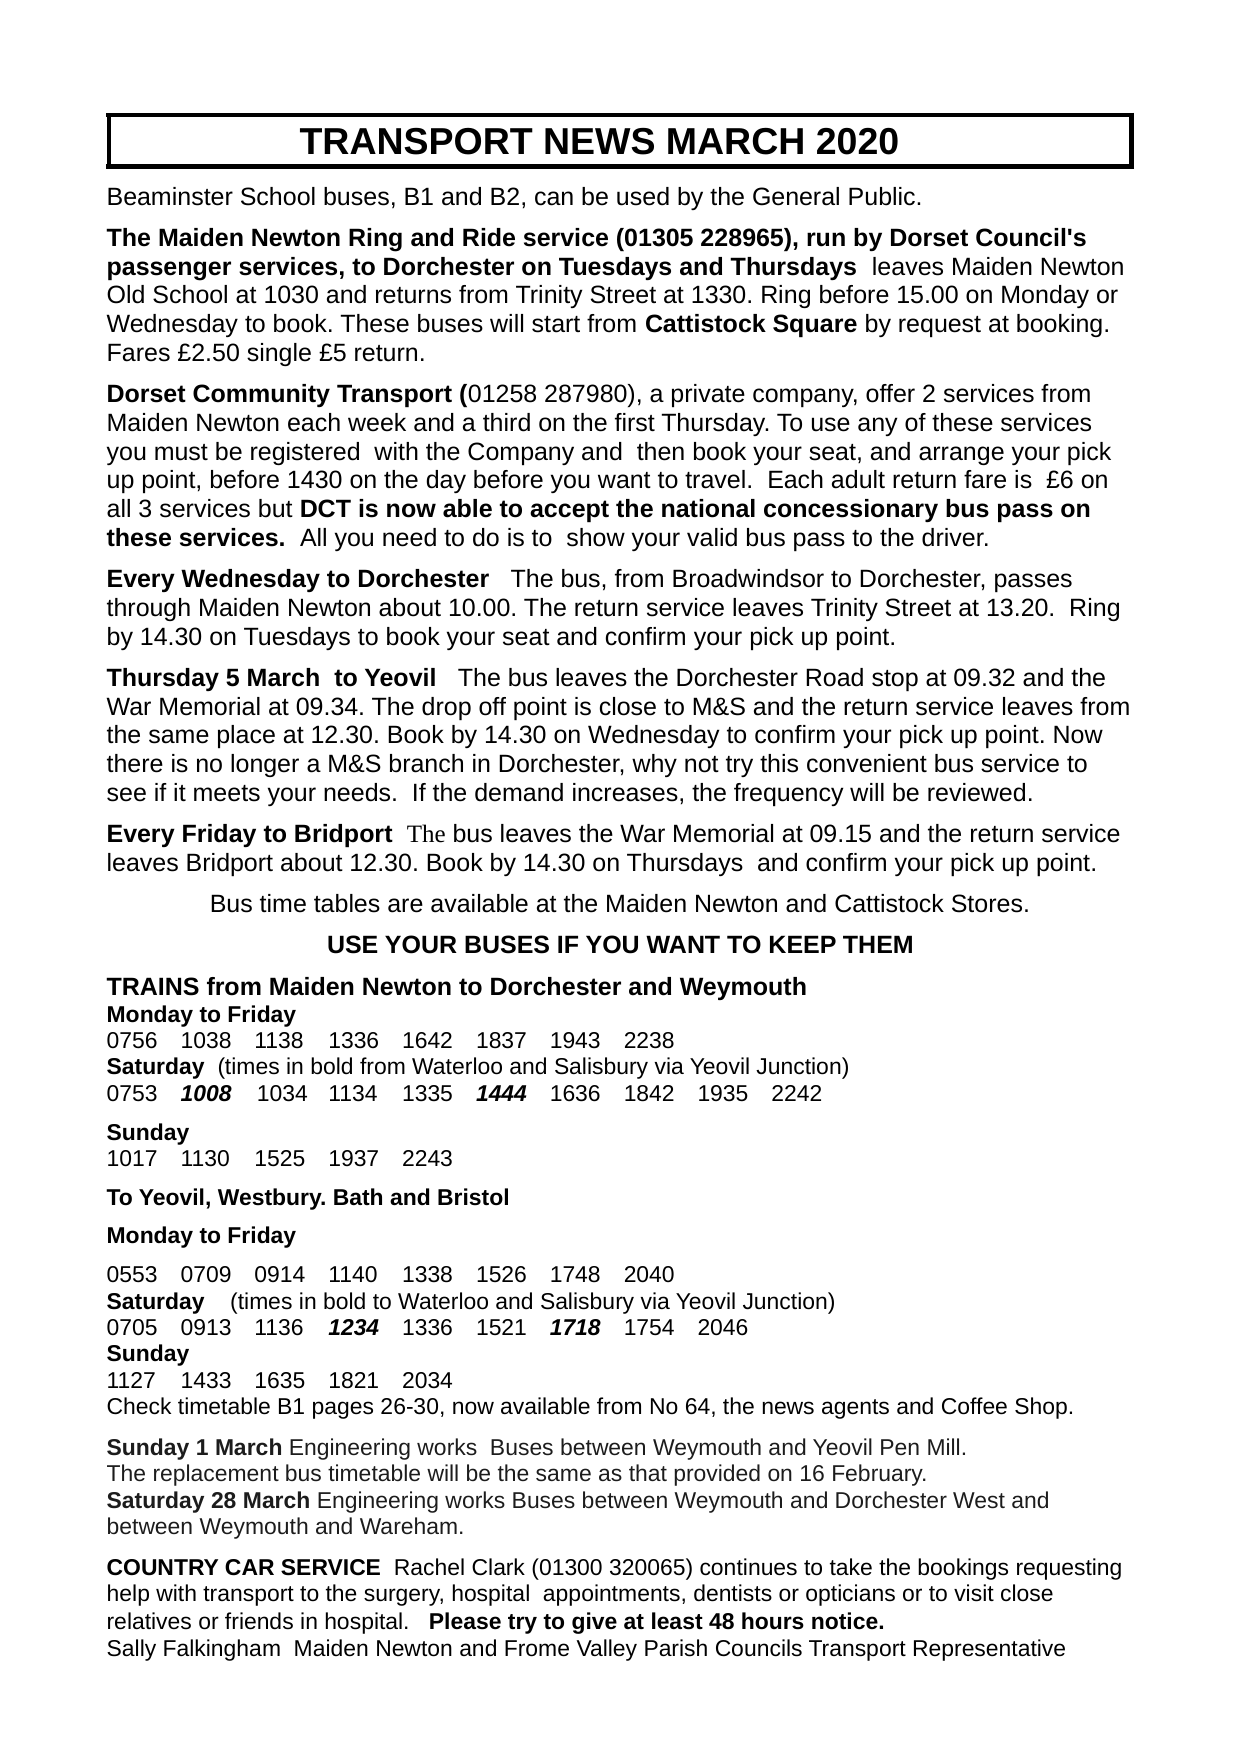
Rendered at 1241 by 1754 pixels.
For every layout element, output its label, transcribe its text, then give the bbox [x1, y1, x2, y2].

text Dorset Community Transport (01258 287980), a private company, offer 2 services from Maiden Newton each week and a third on the first Thursday. To use any of these services you must be registered with the Company and then book your seat, and arrange your pick up point, before 1430 on the day before you want to travel. Each adult return fare is £6 on all 3 services but DCT is now able to accept the national concessionary bus pass on these services. All you need to do is to show your valid bus pass to the driver. [106, 379, 1134, 552]
text USE YOUR BUSES IF YOU WANT TO KEEP THEM [106, 931, 1134, 959]
text 0705 0913 1136 1234 1336 1521 1718 1754 2046 [106, 1314, 1134, 1340]
text The Maiden Newton Ring and Ride service (01305 228965), run by Dorset Council's passenger services, to Dorchester on Tuesdays and Thursdays leaves Maiden Newton Old School at 1030 and returns from Trinity Street at 1330. Ring before 15.00 on Monday or Wednesday to book. These buses will start from Cattistock Square by request at booking. Fares £2.50 single £5 return. [106, 223, 1134, 367]
text Sunday 1017 1130 1525 1937 2243 [106, 1118, 1134, 1171]
text Sunday [106, 1340, 1134, 1367]
text 1127 1433 1635 1821 2034 [106, 1367, 1134, 1393]
text Monday to Friday [106, 1222, 1134, 1249]
text Saturday 28 March Engineering works Buses between Weymouth and Dorchester West and between Weymouth and Wareham. [106, 1487, 1134, 1539]
text To Yeovil, Westbury. Bath and Bristol [106, 1184, 1134, 1210]
text COUNTRY CAR SERVICE Rachel Clark (01300 320065) continues to take the bookings requesting help with transport to the surgery, hospital appointments, dentists or opticians or to visit close relatives or friends in hospital. Please try to give at least 48 hours notice. Sally Falkingham Maiden Newton and Frome Valley Parish Councils Transport Representative [106, 1554, 1134, 1661]
text Saturday (times in bold to Waterloo and Salisbury via Yeovil Junction) [106, 1288, 1134, 1314]
text Thursday 5 March to Yeovil The bus leaves the Dorchester Road stop at 09.32 and the War Memorial at 09.34. The drop off point is close to M&S and the return service leaves from the same place at 12.30. Book by 14.30 on Wednesday to confirm your pick up point. Now there is no longer a M&S branch in Dorchester, why not try this convenient bus service to see if it meets your needs. If the demand increases, the frequency will be reviewed. [106, 663, 1134, 807]
text Beaminster School buses, B1 and B2, can be used by the General Public. [106, 182, 1134, 210]
text 0553 0709 0914 1140 1338 1526 1748 2040 [106, 1261, 1134, 1288]
text Every Friday to Bridport The bus leaves the War Memorial at 09.15 and the return service leaves Bridport about 12.30. Book by 14.30 on Thursdays and confirm your pick up point. [106, 819, 1134, 877]
text Bus time tables are available at the Maiden Newton and Cattistock Stores. [106, 889, 1134, 918]
text Check timetable B1 pages 26-30, now available from No 64, the news agents and Coffee Shop. [106, 1393, 1134, 1419]
text The replacement bus timetable will be the same as that provided on 16 February. [106, 1460, 1134, 1487]
text Every Wednesday to Dorchester The bus, from Broadwindsor to Dorchester, passes through Maiden Newton about 10.00. The return service leaves Trinity Street at 13.20. Ring by 14.30 on Tuesdays to book your seat and confirm your pick up point. [106, 564, 1134, 650]
text TRANSPORT NEWS MARCH 2020 [111, 117, 1129, 164]
text TRAINS from Maiden Newton to Dorchester and Weymouth Monday to Friday 0756 1038 1138 1336 1642 1837 1943 2238 Saturday (times in bold from Waterloo and Salisbury via Yeovil Junction) 0753 1008 1034 1134 1335 1444 1636 1842 1935 2242 [106, 972, 1134, 1106]
text Sunday 1 March Engineering works Buses between Weymouth and Yeovil Pen Mill. [106, 1434, 1134, 1460]
